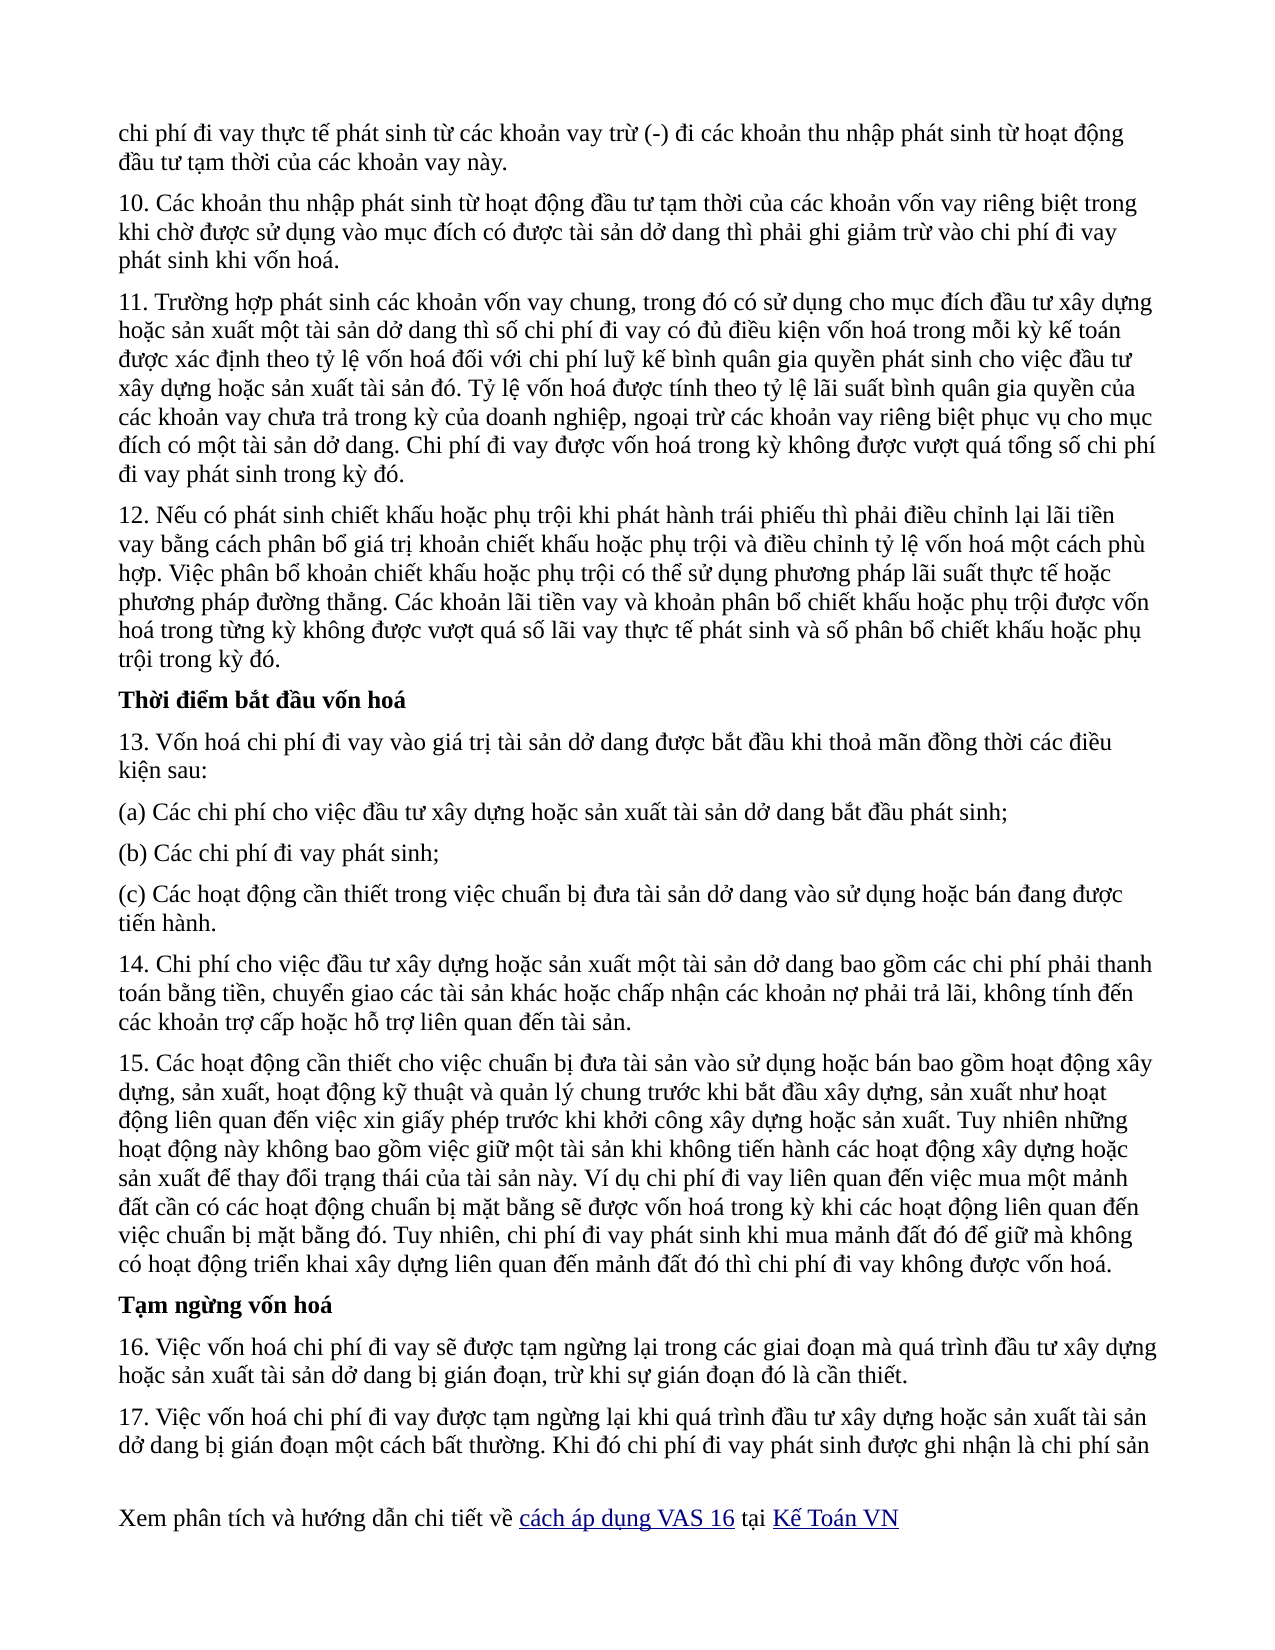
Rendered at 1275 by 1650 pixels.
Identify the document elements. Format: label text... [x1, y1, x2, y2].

text 13. Vốn hoá chi phí đi vay vào giá trị tài sản dở dang được bắt đầu khi thoả mãn đồng thời các điều kiện sau: [118, 727, 1157, 784]
text 16. Việc vốn hoá chi phí đi vay sẽ được tạm ngừng lại trong các giai đoạn mà quá trình đầu tư xây dựng hoặc sản xuất tài sản dở dang bị gián đoạn, trừ khi sự gián đoạn đó là cần thiết. [118, 1332, 1157, 1389]
text Thời điểm bắt đầu vốn hoá [118, 686, 1157, 714]
text chi phí đi vay thực tế phát sinh từ các khoản vay trừ (-) đi các khoản thu nhập phát sinh từ hoạt động đầu tư tạm thời của các khoản vay này. [118, 118, 1157, 176]
text 15. Các hoạt động cần thiết cho việc chuẩn bị đưa tài sản vào sử dụng hoặc bán bao gồm hoạt động xây dựng, sản xuất, hoạt động kỹ thuật và quản lý chung trước khi bắt đầu xây dựng, sản xuất như hoạt động liên quan đến việc xin giấy phép trước khi khởi công xây dựng hoặc sản xuất. Tuy nhiên những hoạt động này không bao gồm việc giữ một tài sản khi không tiến hành các hoạt động xây dựng hoặc sản xuất để thay đổi trạng thái của tài sản này. Ví dụ chi phí đi vay liên quan đến việc mua một mảnh đất cần có các hoạt động chuẩn bị mặt bằng sẽ được vốn hoá trong kỳ khi các hoạt động liên quan đến việc chuẩn bị mặt bằng đó. Tuy nhiên, chi phí đi vay phát sinh khi mua mảnh đất đó để giữ mà không có hoạt động triển khai xây dựng liên quan đến mảnh đất đó thì chi phí đi vay không được vốn hoá. [118, 1048, 1157, 1278]
text 11. Trường hợp phát sinh các khoản vốn vay chung, trong đó có sử dụng cho mục đích đầu tư xây dựng hoặc sản xuất một tài sản dở dang thì số chi phí đi vay có đủ điều kiện vốn hoá trong mỗi kỳ kế toán được xác định theo tỷ lệ vốn hoá đối với chi phí luỹ kế bình quân gia quyền phát sinh cho việc đầu tư xây dựng hoặc sản xuất tài sản đó. Tỷ lệ vốn hoá được tính theo tỷ lệ lãi suất bình quân gia quyền của các khoản vay chưa trả trong kỳ của doanh nghiệp, ngoại trừ các khoản vay riêng biệt phục vụ cho mục đích có một tài sản dở dang. Chi phí đi vay được vốn hoá trong kỳ không được vượt quá tổng số chi phí đi vay phát sinh trong kỳ đó. [118, 287, 1157, 488]
text Tạm ngừng vốn hoá [118, 1291, 1157, 1319]
text (b) Các chi phí đi vay phát sinh; [118, 838, 1157, 867]
text (a) Các chi phí cho việc đầu tư xây dựng hoặc sản xuất tài sản dở dang bắt đầu phát sinh; [118, 797, 1157, 826]
text 10. Các khoản thu nhập phát sinh từ hoạt động đầu tư tạm thời của các khoản vốn vay riêng biệt trong khi chờ được sử dụng vào mục đích có được tài sản dở dang thì phải ghi giảm trừ vào chi phí đi vay phát sinh khi vốn hoá. [118, 188, 1157, 274]
text 12. Nếu có phát sinh chiết khấu hoặc phụ trội khi phát hành trái phiếu thì phải điều chỉnh lại lãi tiền vay bằng cách phân bổ giá trị khoản chiết khấu hoặc phụ trội và điều chỉnh tỷ lệ vốn hoá một cách phù hợp. Việc phân bổ khoản chiết khấu hoặc phụ trội có thể sử dụng phương pháp lãi suất thực tế hoặc phương pháp đường thẳng. Các khoản lãi tiền vay và khoản phân bổ chiết khấu hoặc phụ trội được vốn hoá trong từng kỳ không được vượt quá số lãi vay thực tế phát sinh và số phân bổ chiết khấu hoặc phụ trội trong kỳ đó. [118, 501, 1157, 673]
text (c) Các hoạt động cần thiết trong việc chuẩn bị đưa tài sản dở dang vào sử dụng hoặc bán đang được tiến hành. [118, 879, 1157, 937]
text 14. Chi phí cho việc đầu tư xây dựng hoặc sản xuất một tài sản dở dang bao gồm các chi phí phải thanh toán bằng tiền, chuyển giao các tài sản khác hoặc chấp nhận các khoản nợ phải trả lãi, không tính đến các khoản trợ cấp hoặc hỗ trợ liên quan đến tài sản. [118, 949, 1157, 1036]
text 17. Việc vốn hoá chi phí đi vay được tạm ngừng lại khi quá trình đầu tư xây dựng hoặc sản xuất tài sản dở dang bị gián đoạn một cách bất thường. Khi đó chi phí đi vay phát sinh được ghi nhận là chi phí sản [118, 1402, 1157, 1459]
